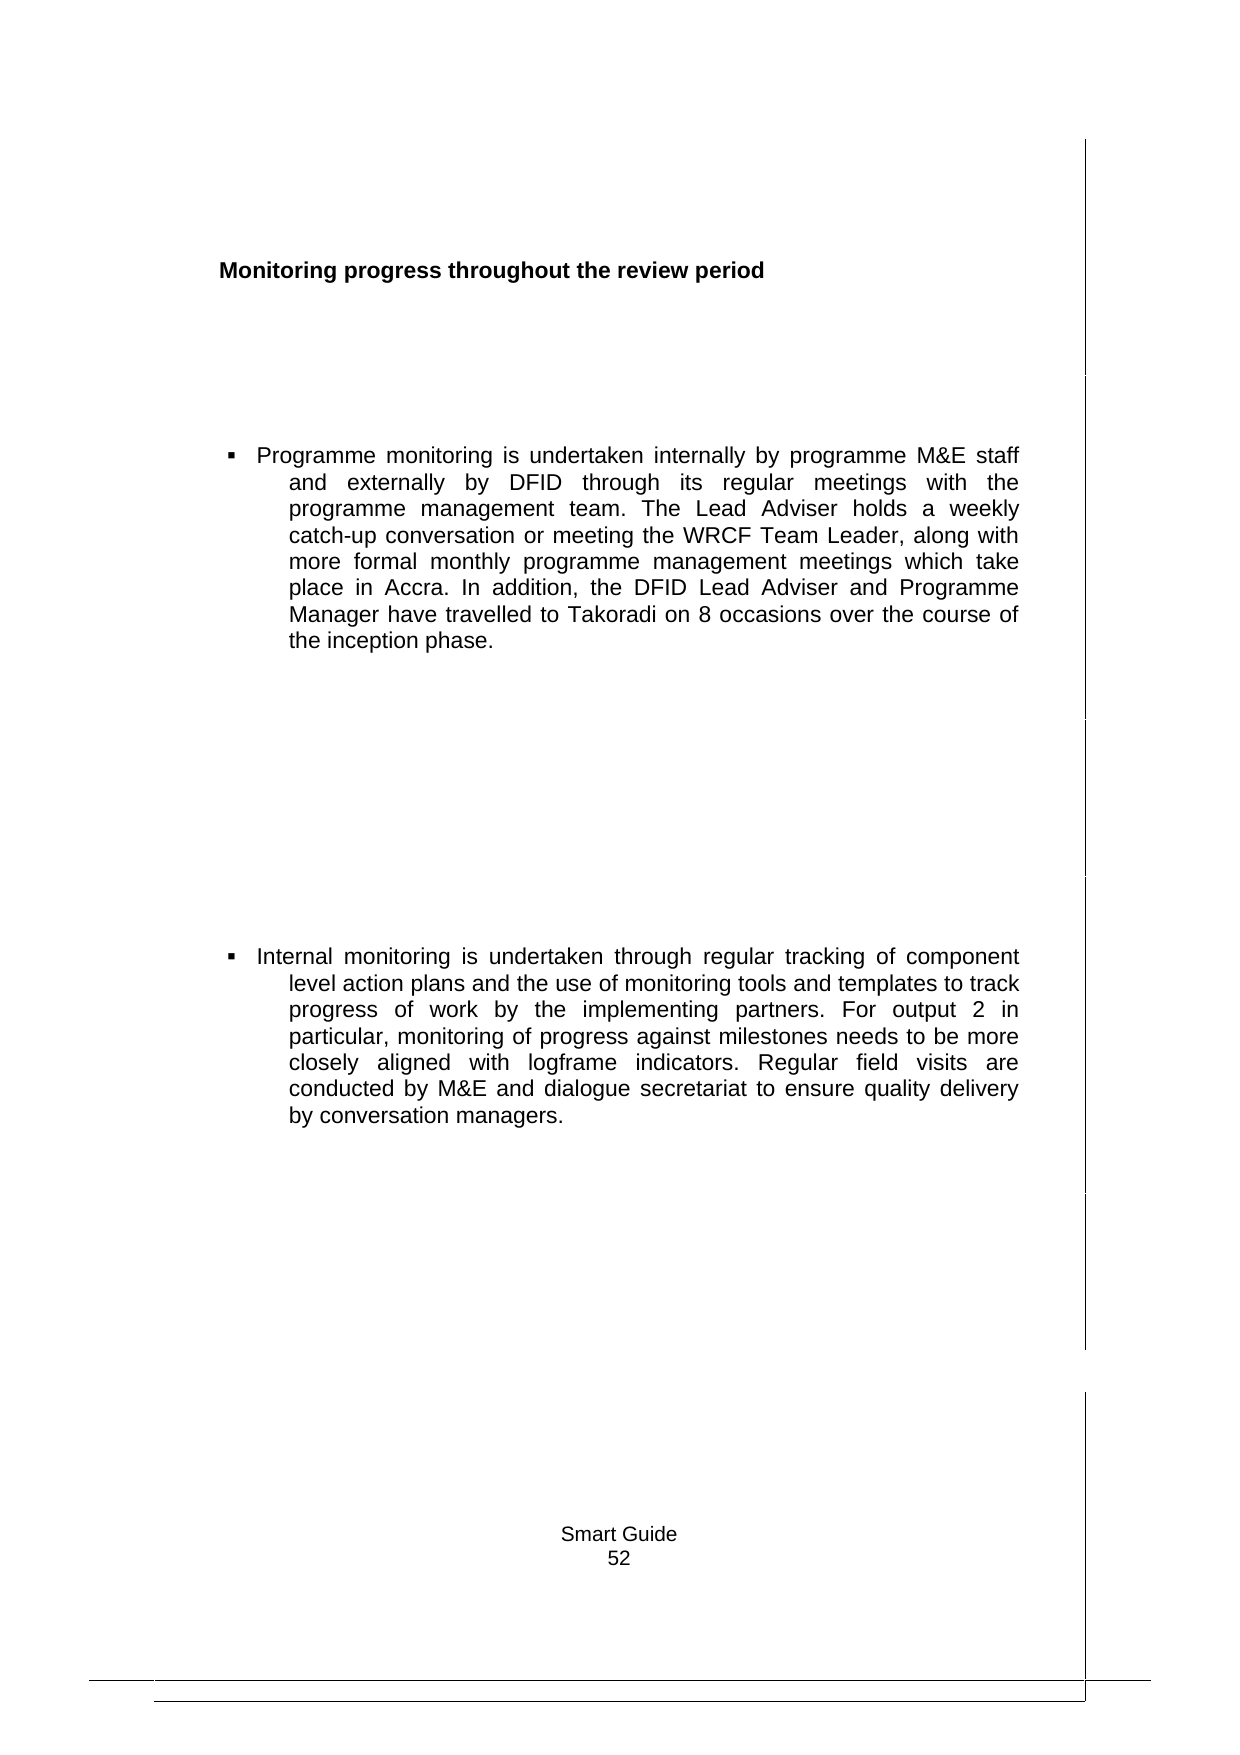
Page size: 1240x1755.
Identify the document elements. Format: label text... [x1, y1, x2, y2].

list Internal monitoring is undertaken through regular tracking of component level action plans and the use of monitoring tools and templates to track progress of work by the implementing partners. For output 2 in particular, monitoring of progress against milestones needs to be more closely aligned with logframe indicators. Regular field visits are conducted by M&E and dialogue secretariat to ensure quality delivery by conversation managers. [163, 877, 1084, 1193]
text Monitoring progress throughout the review period [155, 192, 1084, 283]
list Programme monitoring is undertaken internally by programme M&E staff and externally by DFID through its regular meetings with the programme management team. The Lead Adviser holds a weekly catch-up conversation or meeting the WRCF Team Leader, along with more formal monthly programme management meetings which take place in Accra. In addition, the DFID Lead Adviser and Programme Manager have travelled to Takoradi on 8 occasions over the course of the inception phase. [163, 376, 1084, 718]
